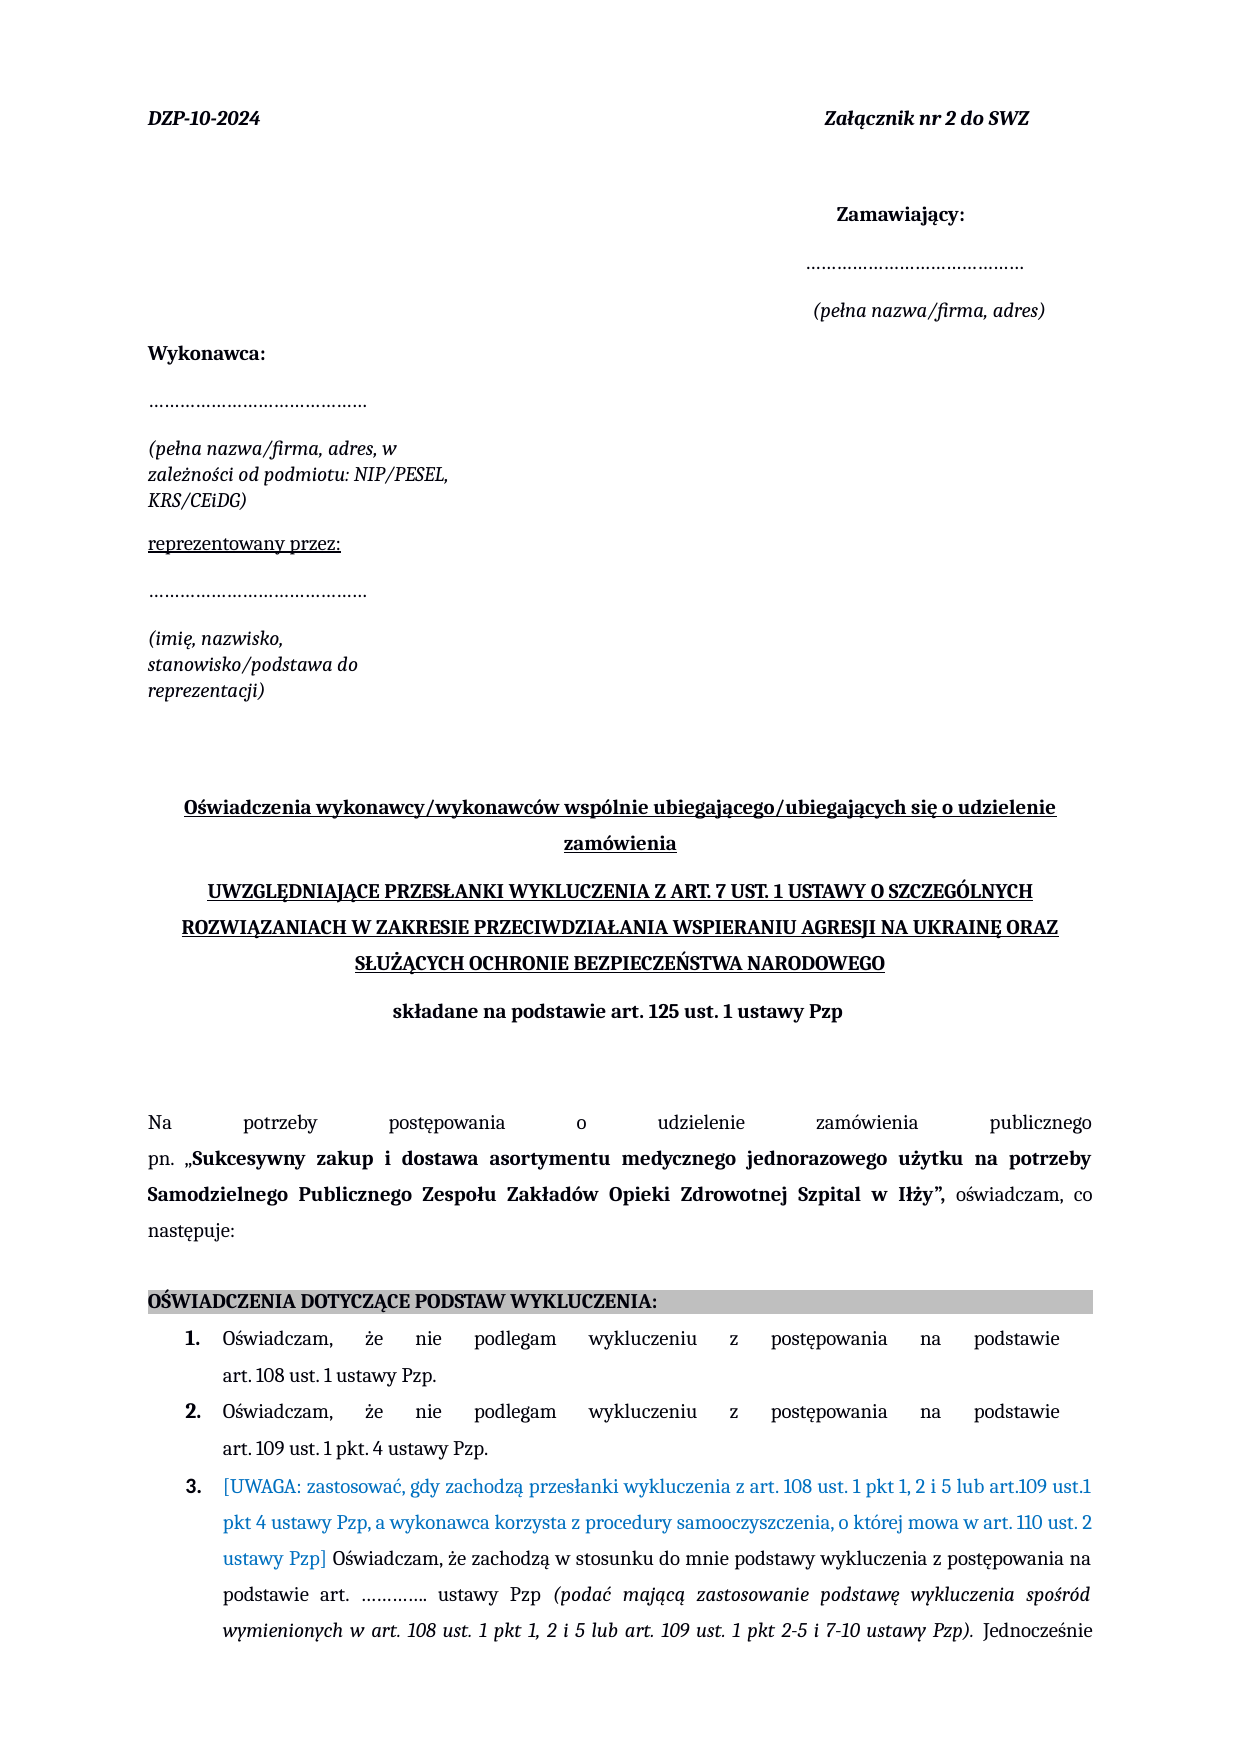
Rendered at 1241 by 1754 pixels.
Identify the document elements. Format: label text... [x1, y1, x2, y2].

text (pełna nazwa/firma, adres, w zależności od podmiotu: NIP/PESEL, KRS/CEiDG) [148, 437, 472, 513]
text Oświadczenia wykonawcy/wykonawców wspólnie ubiegającego/ubiegających się o udzielenie zamówienia [148, 796, 1093, 855]
text …………………………………… [148, 389, 472, 413]
text Wykonawca: [148, 341, 1093, 365]
text reprezentowany przez: [148, 531, 1093, 555]
text DZP-10-2024 Załącznik nr 2 do SWZ [148, 107, 1093, 131]
text (imię, nazwisko, stanowisko/podstawa do reprezentacji) [148, 627, 472, 703]
text (pełna nazwa/firma, adres) [768, 299, 1093, 323]
list Oświadczam, że nie podlegam wykluczeniu z postępowania na podstawie art. 108 ust. 1 ustawy Pzp. [185, 1326, 1093, 1387]
text składane na podstawie art. 125 ust. 1 ustawy Pzp [148, 1000, 1093, 1024]
text Zamawiający: [694, 203, 1093, 227]
list [UWAGA: zastosować, gdy zachodzą przesłanki wykluczenia z art. 108 ust. 1 pkt 1, 2 i 5 lub art.109 ust.1 pkt 4 ustawy Pzp, a wykonawca korzysta z procedury samooczyszczenia, o której mowa w art. 110 ust. 2 ustawy Pzp] Oświadczam, że zachodzą w stosunku do mnie podstawy wykluczenia z postępowania na podstawie art. …………. ustawy Pzp (podać mającą zastosowanie podstawę wykluczenia spośród wymienionych w art. 108 ust. 1 pkt 1, 2 i 5 lub art. 109 ust. 1 pkt 2-5 i 7-10 ustawy Pzp). Jednocześnie [185, 1472, 1093, 1643]
text Na potrzeby postępowania o udzielenie zamówienia publicznego pn. „Sukcesywny zakup i dostawa asortymentu medycznego jednorazowego użytku na potrzeby Samodzielnego Publicznego Zespołu Zakładów Opieki Zdrowotnej Szpital w Iłży”, oświadczam, co następuje: [148, 1110, 1093, 1242]
text UWZGLĘDNIAJĄCE PRZESŁANKI WYKLUCZENIA Z ART. 7 UST. 1 USTAWY o szczególnych rozwiązaniach w zakresie przeciwdziałania wspieraniu agresji na Ukrainę oraz służących ochronie bezpieczeństwa narodowego [148, 880, 1093, 976]
list Oświadczam, że nie podlegam wykluczeniu z postępowania na podstawie art. 109 ust. 1 pkt. 4 ustawy Pzp. [185, 1399, 1093, 1460]
text …………………………………… [148, 579, 472, 603]
text …………………………………… [768, 251, 1093, 275]
text OŚWIADCZENIA DOTYCZĄCE PODSTAW WYKLUCZENIA: [148, 1290, 1093, 1314]
